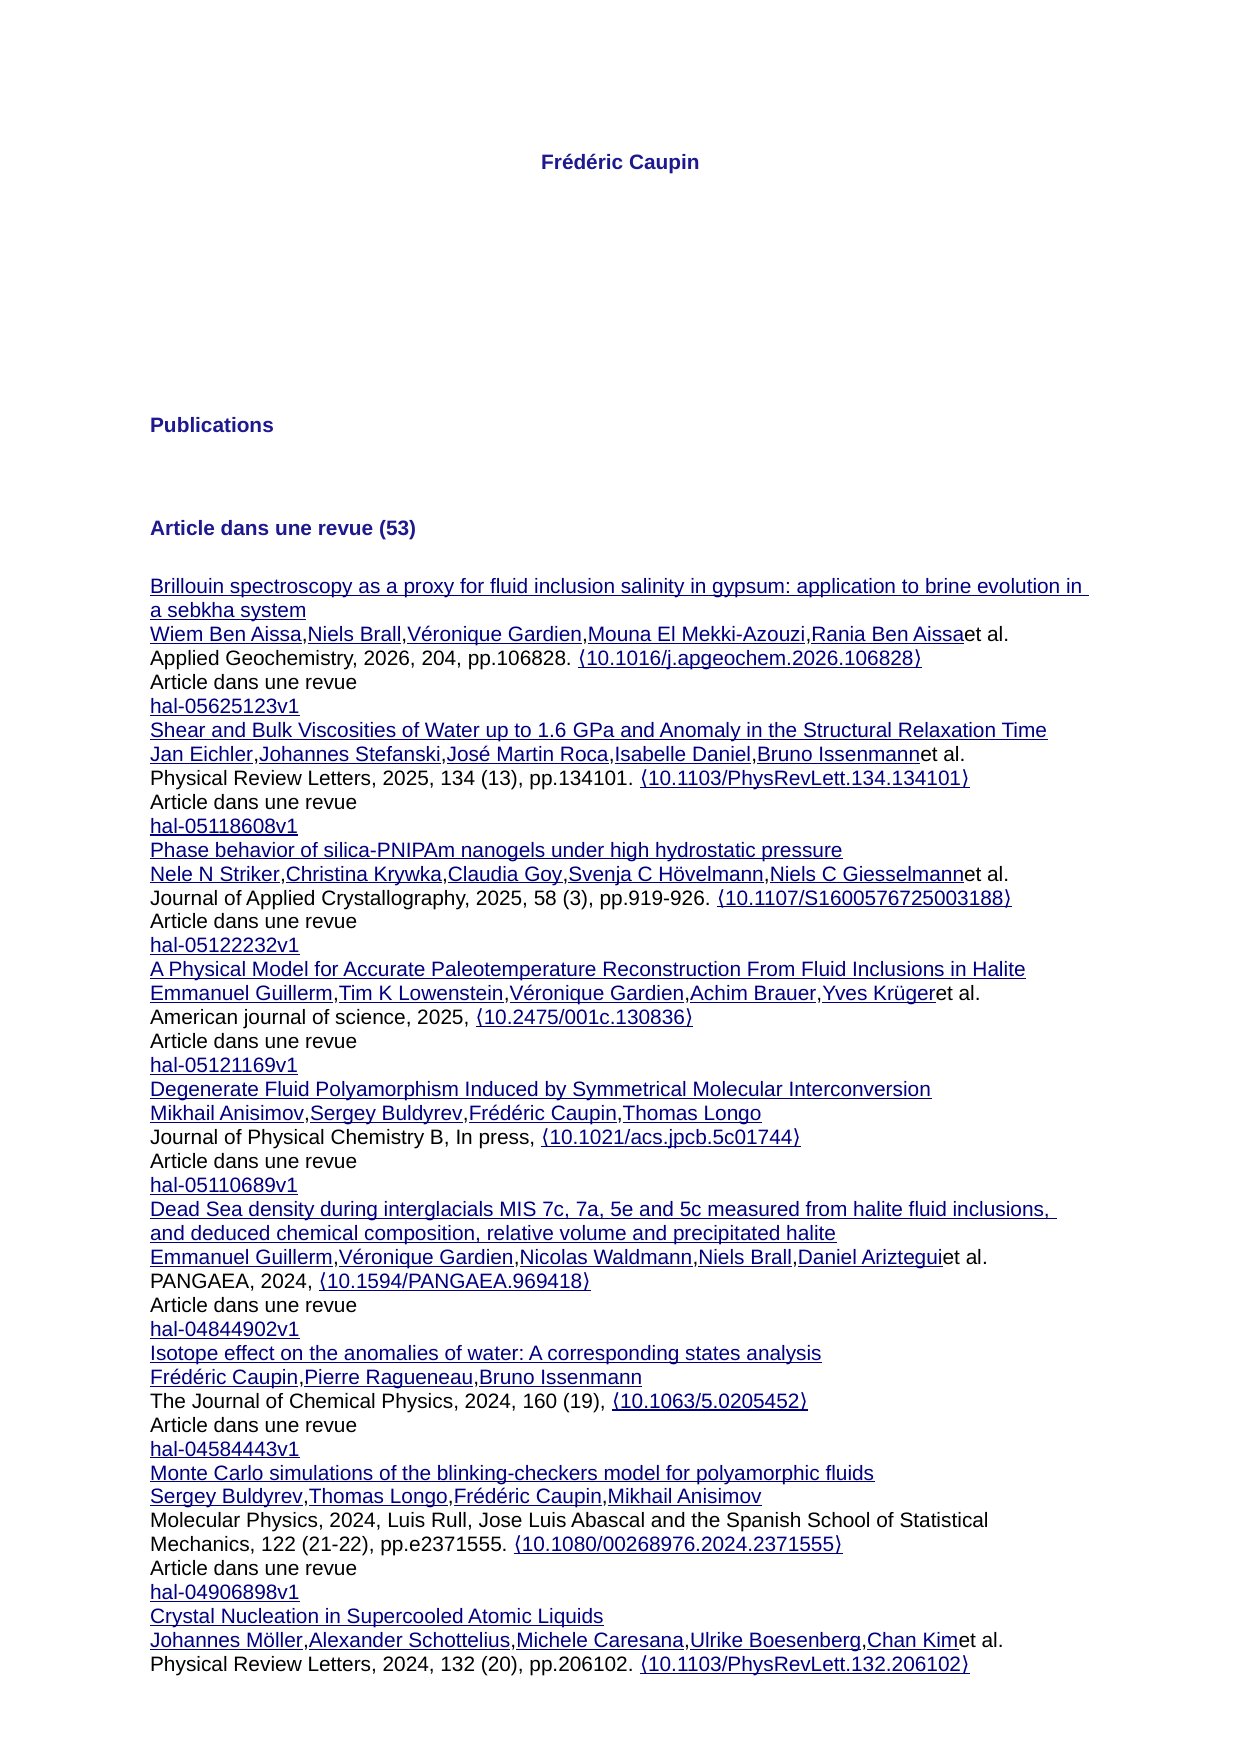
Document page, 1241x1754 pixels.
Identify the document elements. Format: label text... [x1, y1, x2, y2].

subtitle Article dans une revue (53) [150, 516, 1090, 539]
table_cell A Physical Model for Accurate Paleotemperature Reconstruction From Fluid Inclusions in Halite Emmanuel Guillerm,Tim K Lowenstein,Véronique Gardien,Achim Brauer,Yves Krügeret al. American journal of science, 2025, ⟨10.2475/001c.130836⟩ Article dans une revue hal-05121169v1 [150, 957, 1090, 1077]
table_cell Crystal Nucleation in Supercooled Atomic Liquids Johannes Möller,Alexander Schottelius,Michele Caresana,Ulrike Boesenberg,Chan Kimet al. Physical Review Letters, 2024, 132 (20), pp.206102. ⟨10.1103/PhysRevLett.132.206102⟩ [150, 1604, 1090, 1676]
table_cell Monte Carlo simulations of the blinking-checkers model for polyamorphic fluids Sergey Buldyrev,Thomas Longo,Frédéric Caupin,Mikhail Anisimov Molecular Physics, 2024, Luis Rull, Jose Luis Abascal and the Spanish School of Statistical Mechanics, 122 (21-22), pp.e2371555. ⟨10.1080/00268976.2024.2371555⟩ Article dans une revue hal-04906898v1 [150, 1460, 1090, 1604]
table_cell Dead Sea density during interglacials MIS 7c, 7a, 5e and 5c measured from halite fluid inclusions, and deduced chemical composition, relative volume and precipitated halite Emmanuel Guillerm,Véronique Gardien,Nicolas Waldmann,Niels Brall,Daniel Arizteguiet al. PANGAEA, 2024, ⟨10.1594/PANGAEA.969418⟩ Article dans une revue hal-04844902v1 [150, 1197, 1090, 1341]
table_cell Shear and Bulk Viscosities of Water up to 1.6 GPa and Anomaly in the Structural Relaxation Time Jan Eichler,Johannes Stefanski,José Martin Roca,Isabelle Daniel,Bruno Issenmannet al. Physical Review Letters, 2025, 134 (13), pp.134101. ⟨10.1103/PhysRevLett.134.134101⟩ Article dans une revue hal-05118608v1 [150, 718, 1090, 837]
table_cell Isotope effect on the anomalies of water: A corresponding states analysis Frédéric Caupin,Pierre Ragueneau,Bruno Issenmann The Journal of Chemical Physics, 2024, 160 (19), ⟨10.1063/5.0205452⟩ Article dans une revue hal-04584443v1 [150, 1341, 1090, 1460]
subtitle Frédéric Caupin [150, 150, 1090, 174]
subtitle Publications [150, 412, 1090, 436]
table_cell Degenerate Fluid Polyamorphism Induced by Symmetrical Molecular Interconversion Mikhail Anisimov,Sergey Buldyrev,Frédéric Caupin,Thomas Longo Journal of Physical Chemistry B, In press, ⟨10.1021/acs.jpcb.5c01744⟩ Article dans une revue hal-05110689v1 [150, 1077, 1090, 1197]
table_cell Phase behavior of silica-PNIPAm nanogels under high hydrostatic pressure Nele N Striker,Christina Krywka,Claudia Goy,Svenja C Hövelmann,Niels C Giesselmannet al. Journal of Applied Crystallography, 2025, 58 (3), pp.919-926. ⟨10.1107/S1600576725003188⟩ Article dans une revue hal-05122232v1 [150, 838, 1090, 957]
table_header Brillouin spectroscopy as a proxy for fluid inclusion salinity in gypsum: application to brine evolution in a sebkha system Wiem Ben Aissa,Niels Brall,Véronique Gardien,Mouna El Mekki-Azouzi,Rania Ben Aissaet al. Applied Geochemistry, 2026, 204, pp.106828. ⟨10.1016/j.apgeochem.2026.106828⟩ Article dans une revue hal-05625123v1 [150, 574, 1090, 718]
